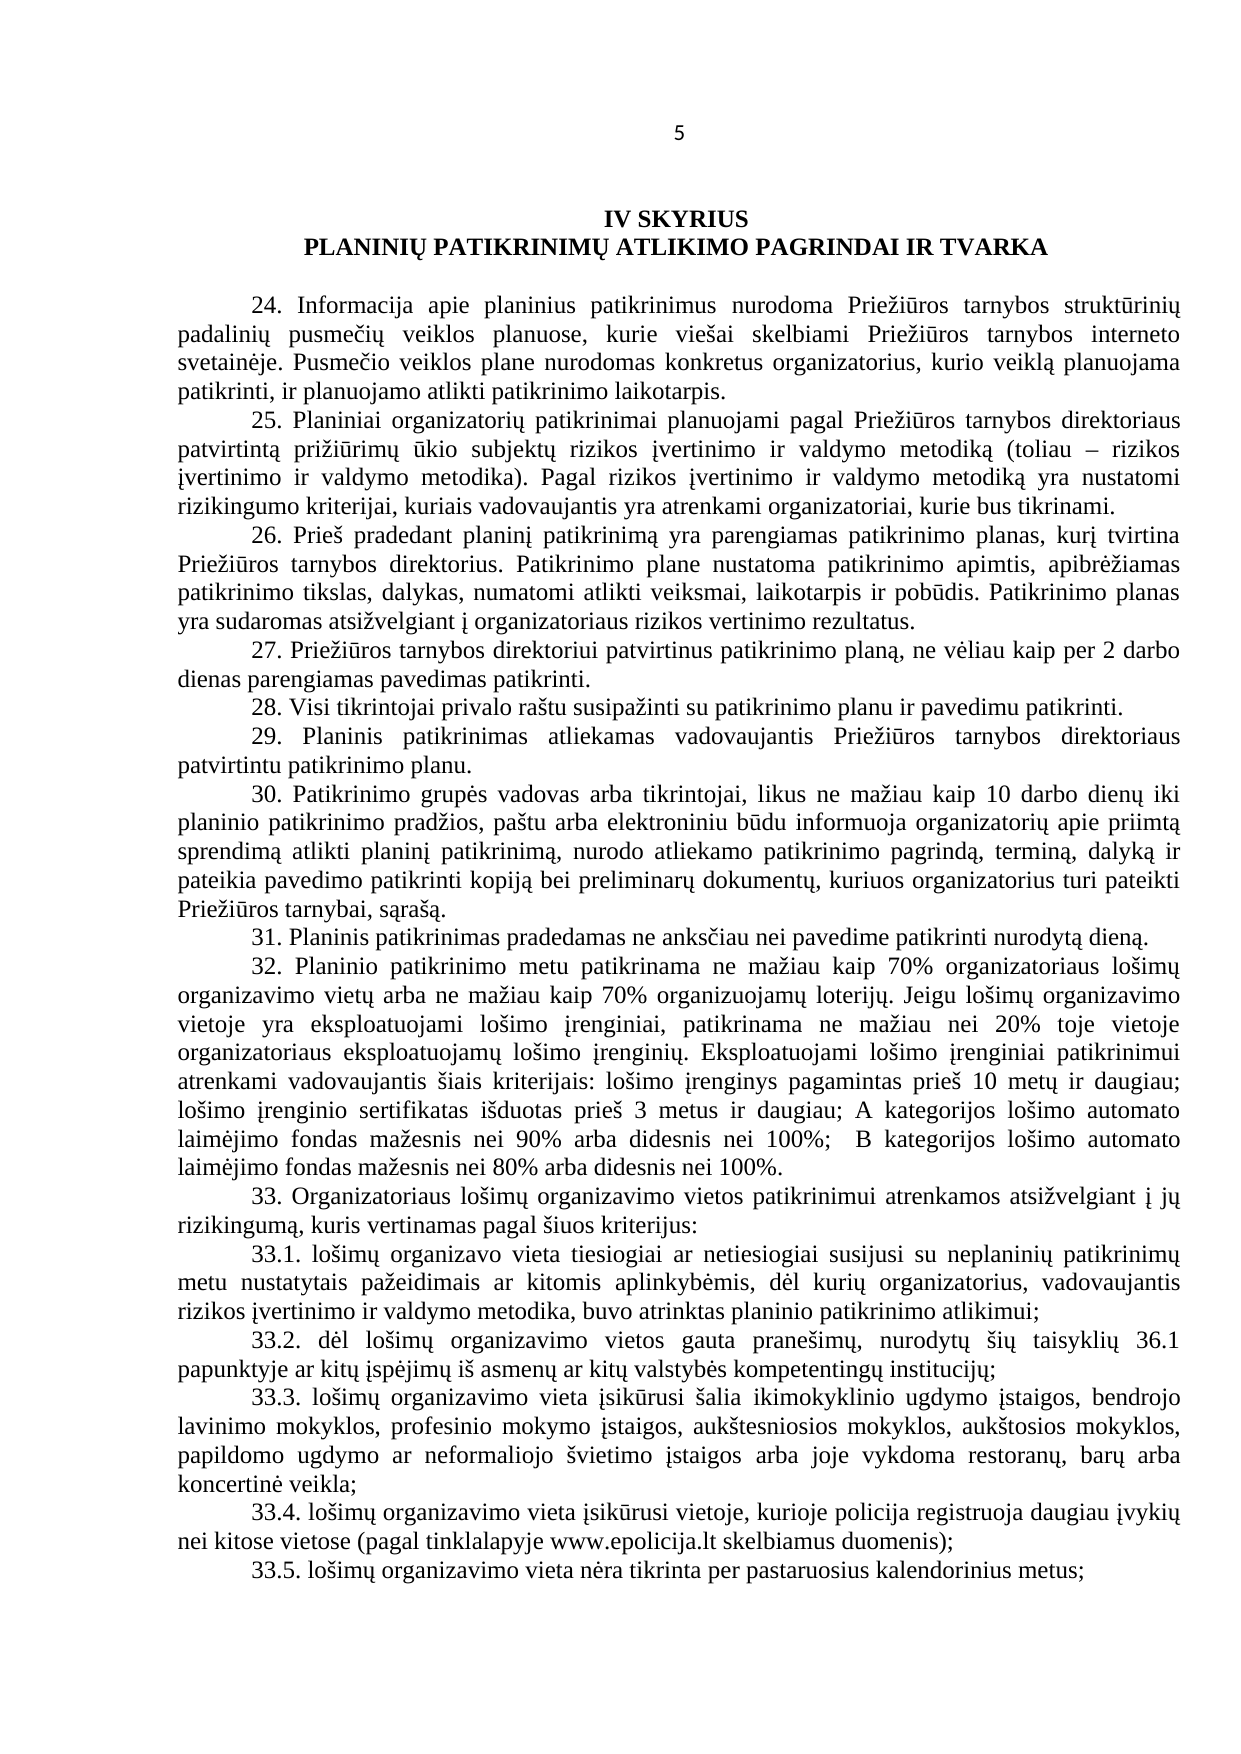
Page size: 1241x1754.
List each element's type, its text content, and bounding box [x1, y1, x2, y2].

text 30. Patikrinimo grupės vadovas arba tikrintojai, likus ne mažiau kaip 10 darbo dienų iki planinio patikrinimo pradžios, paštu arba elektroniniu būdu informuoja organizatorių apie priimtą sprendimą atlikti planinį patikrinimą, nurodo atliekamo patikrinimo pagrindą, terminą, dalyką ir pateikia pavedimo patikrinti kopiją bei preliminarų dokumentų, kuriuos organizatorius turi pateikti Priežiūros tarnybai, sąrašą. [177, 779, 1181, 922]
text 33.2. dėl lošimų organizavimo vietos gauta pranešimų, nurodytų šių taisyklių 36.1 papunktyje ar kitų įspėjimų iš asmenų ar kitų valstybės kompetentingų institucijų; [177, 1325, 1181, 1382]
text 32. Planinio patikrinimo metu patikrinama ne mažiau kaip 70% organizatoriaus lošimų organizavimo vietų arba ne mažiau kaip 70% organizuojamų loterijų. Jeigu lošimų organizavimo vietoje yra eksploatuojami lošimo įrenginiai, patikrinama ne mažiau nei 20% toje vietoje organizatoriaus eksploatuojamų lošimo įrenginių. Eksploatuojami lošimo įrenginiai patikrinimui atrenkami vadovaujantis šiais kriterijais: lošimo įrenginys pagamintas prieš 10 metų ir daugiau; lošimo įrenginio sertifikatas išduotas prieš 3 metus ir daugiau; A kategorijos lošimo automato laimėjimo fondas mažesnis nei 90% arba didesnis nei 100%; B kategorijos lošimo automato laimėjimo fondas mažesnis nei 80% arba didesnis nei 100%. [177, 951, 1181, 1181]
text 24. Informacija apie planinius patikrinimus nurodoma Priežiūros tarnybos struktūrinių padalinių pusmečių veiklos planuose, kurie viešai skelbiami Priežiūros tarnybos interneto svetainėje. Pusmečio veiklos plane nurodomas konkretus organizatorius, kurio veiklą planuojama patikrinti, ir planuojamo atlikti patikrinimo laikotarpis. [177, 290, 1181, 405]
text 33.3. lošimų organizavimo vieta įsikūrusi šalia ikimokyklinio ugdymo įstaigos, bendrojo lavinimo mokyklos, profesinio mokymo įstaigos, aukštesniosios mokyklos, aukštosios mokyklos, papildomo ugdymo ar neformaliojo švietimo įstaigos arba joje vykdoma restoranų, barų arba koncertinė veikla; [177, 1382, 1181, 1497]
text PLANINIŲ PATIKRINIMŲ ATLIKIMO PAGRINDAI IR TVARKA [177, 232, 1181, 261]
text 28. Visi tikrintojai privalo raštu susipažinti su patikrinimo planu ir pavedimu patikrinti. [177, 692, 1181, 721]
text 33.1. lošimų organizavo vieta tiesiogiai ar netiesiogiai susijusi su neplaninių patikrinimų metu nustatytais pažeidimais ar kitomis aplinkybėmis, dėl kurių organizatorius, vadovaujantis rizikos įvertinimo ir valdymo metodika, buvo atrinktas planinio patikrinimo atlikimui; [177, 1239, 1181, 1325]
text IV SKYRIUS [177, 204, 1181, 232]
text 25. Planiniai organizatorių patikrinimai planuojami pagal Priežiūros tarnybos direktoriaus patvirtintą prižiūrimų ūkio subjektų rizikos įvertinimo ir valdymo metodiką (toliau – rizikos įvertinimo ir valdymo metodika). Pagal rizikos įvertinimo ir valdymo metodiką yra nustatomi rizikingumo kriterijai, kuriais vadovaujantis yra atrenkami organizatoriai, kurie bus tikrinami. [177, 405, 1181, 520]
text 33.5. lošimų organizavimo vieta nėra tikrinta per pastaruosius kalendorinius metus; [177, 1555, 1181, 1584]
text 27. Priežiūros tarnybos direktoriui patvirtinus patikrinimo planą, ne vėliau kaip per 2 darbo dienas parengiamas pavedimas patikrinti. [177, 635, 1181, 692]
text 33.4. lošimų organizavimo vieta įsikūrusi vietoje, kurioje policija registruoja daugiau įvykių nei kitose vietose (pagal tinklalapyje www.epolicija.lt skelbiamus duomenis); [177, 1497, 1181, 1555]
text 29. Planinis patikrinimas atliekamas vadovaujantis Priežiūros tarnybos direktoriaus patvirtintu patikrinimo planu. [177, 721, 1181, 779]
text 26. Prieš pradedant planinį patikrinimą yra parengiamas patikrinimo planas, kurį tvirtina Priežiūros tarnybos direktorius. Patikrinimo plane nustatoma patikrinimo apimtis, apibrėžiamas patikrinimo tikslas, dalykas, numatomi atlikti veiksmai, laikotarpis ir pobūdis. Patikrinimo planas yra sudaromas atsižvelgiant į organizatoriaus rizikos vertinimo rezultatus. [177, 520, 1181, 635]
text 31. Planinis patikrinimas pradedamas ne anksčiau nei pavedime patikrinti nurodytą dieną. [177, 922, 1181, 951]
text 33. Organizatoriaus lošimų organizavimo vietos patikrinimui atrenkamos atsižvelgiant į jų rizikingumą, kuris vertinamas pagal šiuos kriterijus: [177, 1181, 1181, 1239]
